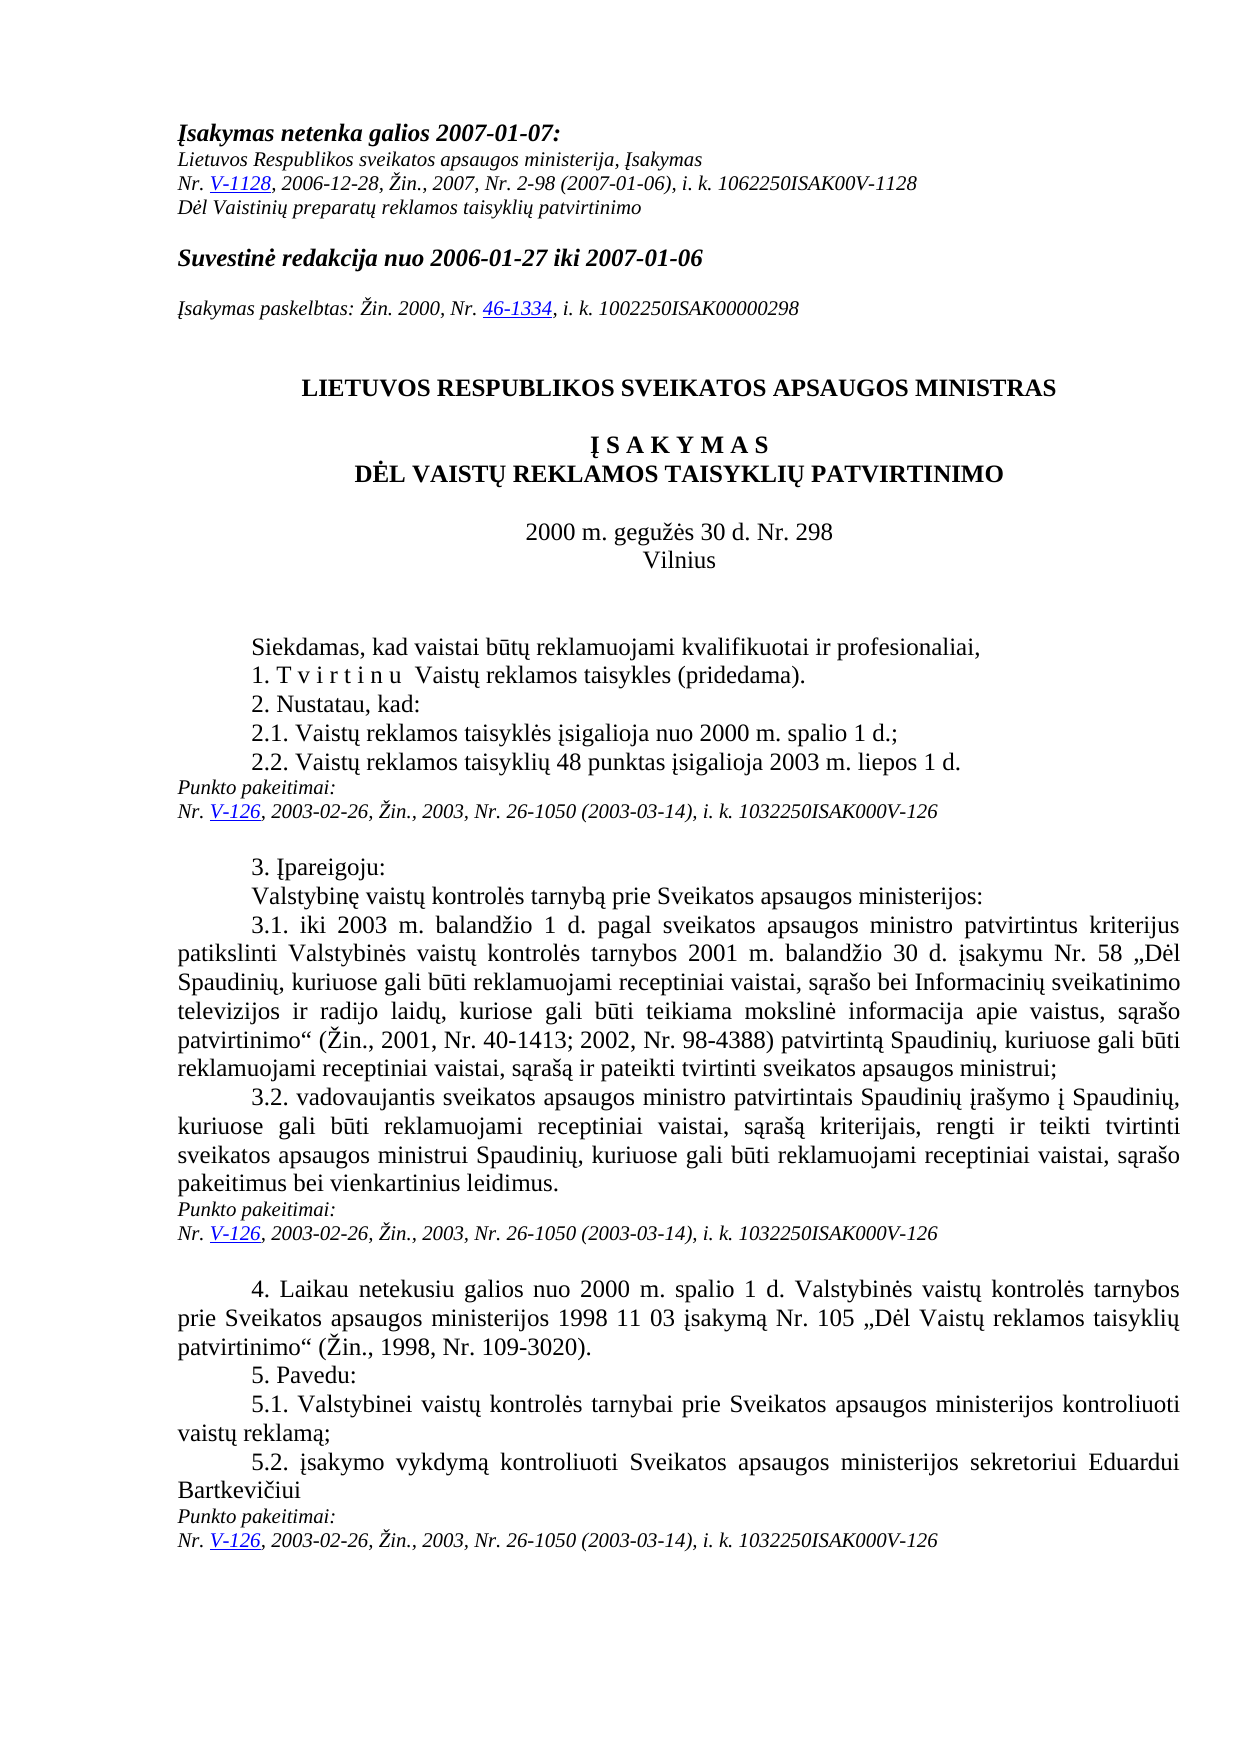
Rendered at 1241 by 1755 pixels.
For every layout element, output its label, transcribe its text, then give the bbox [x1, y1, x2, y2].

text Punkto pakeitimai: [177, 1197, 1181, 1221]
text Nr. V-126, 2003-02-26, Žin., 2003, Nr. 26-1050 (2003-03-14), i. k. 1032250ISAK000V-126 [177, 1528, 1181, 1552]
text Nr. V-1128, 2006-12-28, Žin., 2007, Nr. 2-98 (2007-01-06), i. k. 1062250ISAK00V-1128 [177, 171, 1181, 195]
text Į S A K Y M A S [177, 430, 1181, 459]
text Punkto pakeitimai: [177, 775, 1181, 799]
text Suvestinė redakcija nuo 2006-01-27 iki 2007-01-06 [177, 243, 1181, 272]
text 2.1. Vaistų reklamos taisyklės įsigalioja nuo 2000 m. spalio 1 d.; [177, 718, 1181, 747]
text 4. Laikau netekusiu galios nuo 2000 m. spalio 1 d. Valstybinės vaistų kontrolės tarnybos prie Sveikatos apsaugos ministerijos 1998 11 03 įsakymą Nr. 105 „Dėl Vaistų reklamos taisyklių patvirtinimo“ (Žin., 1998, Nr. 109-3020). [177, 1274, 1181, 1360]
text Valstybinę vaistų kontrolės tarnybą prie Sveikatos apsaugos ministerijos: [177, 881, 1181, 910]
text 3.1. iki 2003 m. balandžio 1 d. pagal sveikatos apsaugos ministro patvirtintus kriterijus patikslinti Valstybinės vaistų kontrolės tarnybos 2001 m. balandžio 30 d. įsakymu Nr. 58 „Dėl Spaudinių, kuriuose gali būti reklamuojami receptiniai vaistai, sąrašo bei Informacinių sveikatinimo televizijos ir radijo laidų, kuriose gali būti teikiama mokslinė informacija apie vaistus, sąrašo patvirtinimo“ (Žin., 2001, Nr. 40-1413; 2002, Nr. 98-4388) patvirtintą Spaudinių, kuriuose gali būti reklamuojami receptiniai vaistai, sąrašą ir pateikti tvirtinti sveikatos apsaugos ministrui; [177, 910, 1181, 1082]
text 1. Tvirtinu Vaistų reklamos taisykles (pridedama). [177, 660, 1181, 689]
text 2.2. Vaistų reklamos taisyklių 48 punktas įsigalioja 2003 m. liepos 1 d. [177, 747, 1181, 775]
text Įsakymas netenka galios 2007-01-07: [177, 118, 1181, 147]
text Nr. V-126, 2003-02-26, Žin., 2003, Nr. 26-1050 (2003-03-14), i. k. 1032250ISAK000V-126 [177, 1221, 1181, 1245]
text 2000 m. gegužės 30 d. Nr. 298 [177, 517, 1181, 545]
text DĖL VAISTŲ REKLAMOS TAISYKLIŲ PATVIRTINIMO [177, 459, 1181, 488]
text Nr. V-126, 2003-02-26, Žin., 2003, Nr. 26-1050 (2003-03-14), i. k. 1032250ISAK000V-126 [177, 799, 1181, 823]
text Vilnius [177, 545, 1181, 574]
text Lietuvos Respublikos sveikatos apsaugos ministerija, Įsakymas [177, 147, 1181, 171]
text 5.2. įsakymo vykdymą kontroliuoti Sveikatos apsaugos ministerijos sekretoriui Eduardui Bartkevičiui [177, 1447, 1181, 1504]
text 5. Pavedu: [177, 1360, 1181, 1389]
text Įsakymas paskelbtas: Žin. 2000, Nr. 46-1334, i. k. 1002250ISAK00000298 [177, 296, 1181, 320]
text 3. Įpareigoju: [177, 852, 1181, 881]
text 3.2. vadovaujantis sveikatos apsaugos ministro patvirtintais Spaudinių įrašymo į Spaudinių, kuriuose gali būti reklamuojami receptiniai vaistai, sąrašą kriterijais, rengti ir teikti tvirtinti sveikatos apsaugos ministrui Spaudinių, kuriuose gali būti reklamuojami receptiniai vaistai, sąrašo pakeitimus bei vienkartinius leidimus. [177, 1082, 1181, 1197]
text LIETUVOS RESPUBLIKOS SVEIKATOS APSAUGOS MINISTRAS [177, 373, 1181, 402]
text Dėl Vaistinių preparatų reklamos taisyklių patvirtinimo [177, 195, 1181, 219]
text 5.1. Valstybinei vaistų kontrolės tarnybai prie Sveikatos apsaugos ministerijos kontroliuoti vaistų reklamą; [177, 1389, 1181, 1447]
text Punkto pakeitimai: [177, 1504, 1181, 1528]
text 2. Nustatau, kad: [177, 689, 1181, 718]
text Siekdamas, kad vaistai būtų reklamuojami kvalifikuotai ir profesionaliai, [177, 632, 1181, 660]
